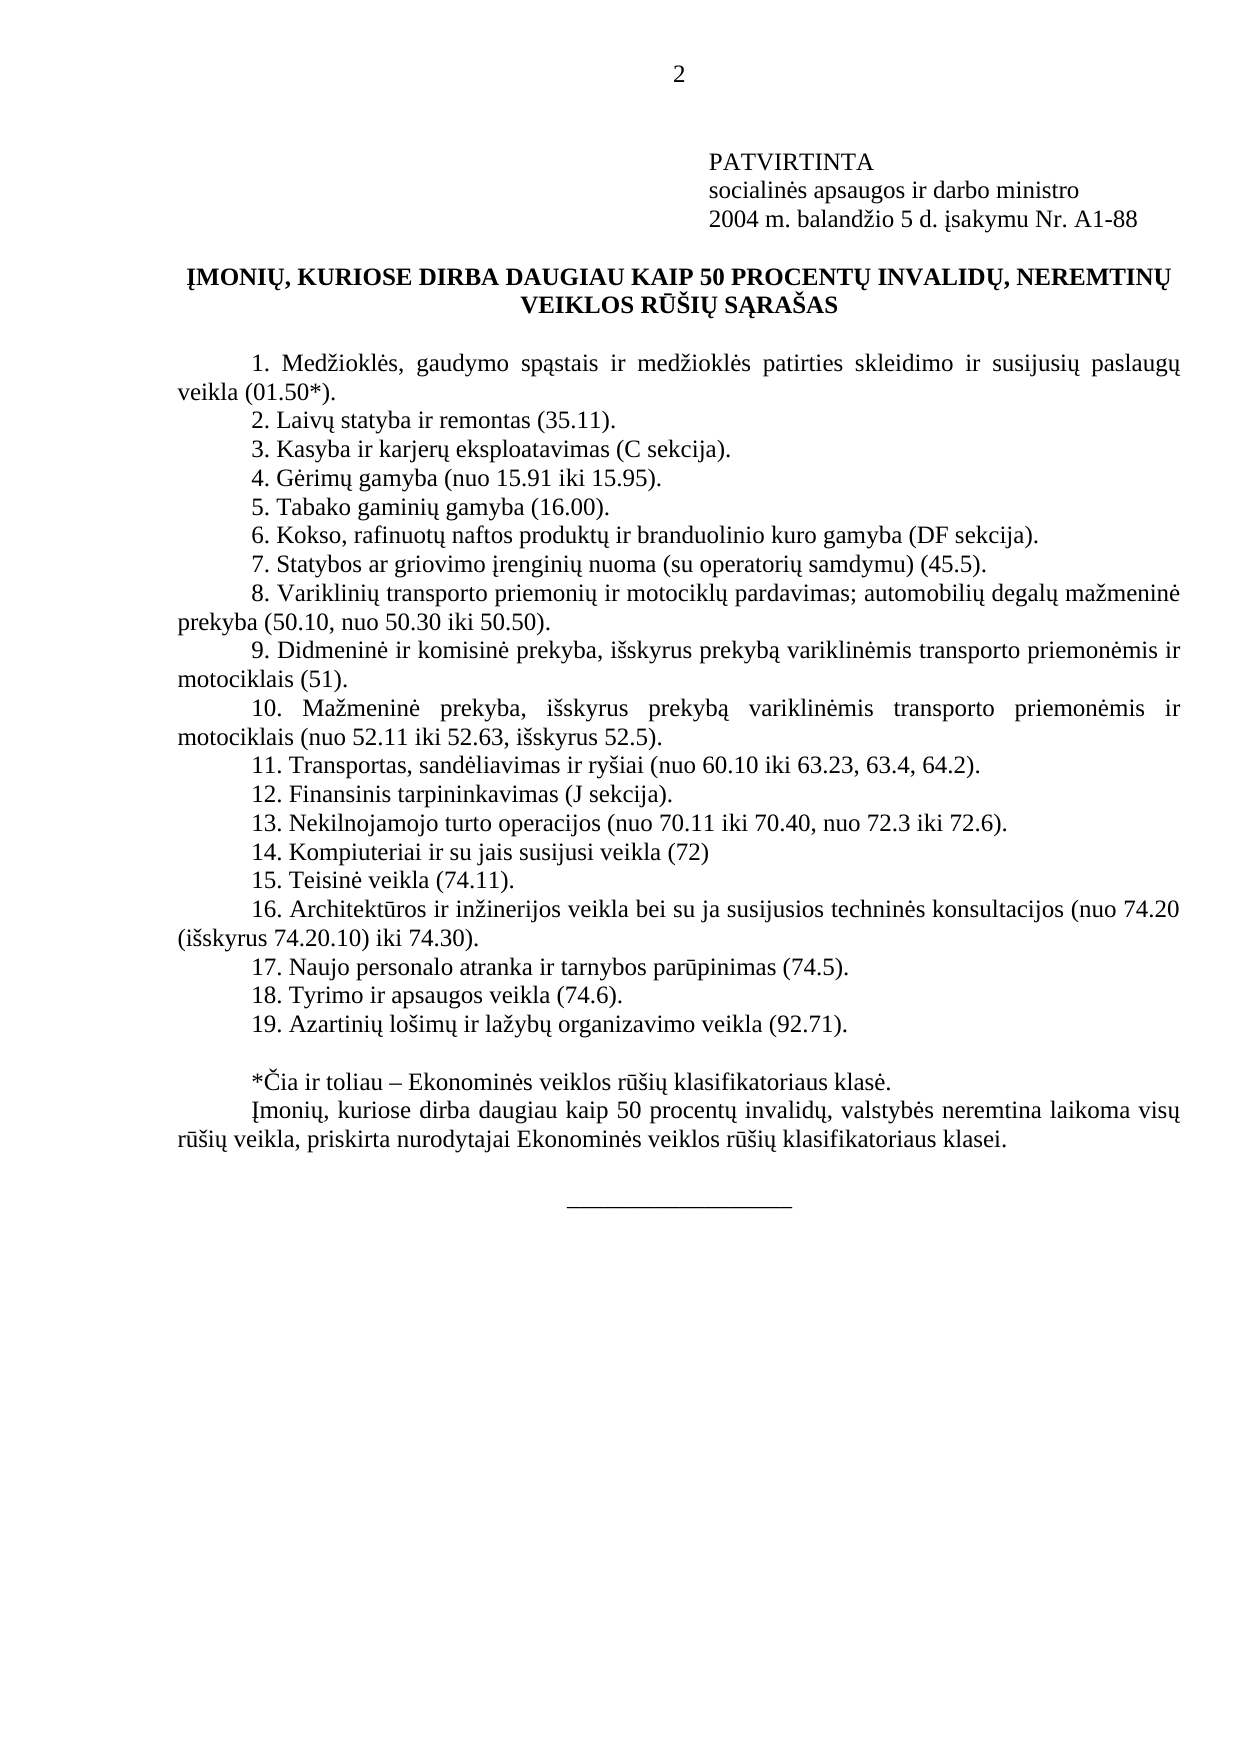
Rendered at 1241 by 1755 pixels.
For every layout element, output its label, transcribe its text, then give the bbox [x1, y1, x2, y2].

text 16. Architektūros ir inžinerijos veikla bei su ja susijusios techninės konsultacijos (nuo 74.20 (išskyrus 74.20.10) iki 74.30). [177, 894, 1181, 952]
text 18. Tyrimo ir apsaugos veikla (74.6). [177, 981, 1181, 1009]
text socialinės apsaugos ir darbo ministro [177, 176, 1181, 204]
text 8. Variklinių transporto priemonių ir motociklų pardavimas; automobilių degalų mažmeninė prekyba (50.10, nuo 50.30 iki 50.50). [177, 578, 1181, 636]
text 3. Kasyba ir karjerų eksploatavimas (C sekcija). [177, 434, 1181, 463]
text __________________ [177, 1182, 1181, 1211]
text 6. Kokso, rafinuotų naftos produktų ir branduolinio kuro gamyba (DF sekcija). [177, 521, 1181, 549]
text 15. Teisinė veikla (74.11). [177, 866, 1181, 894]
text 19. Azartinių lošimų ir lažybų organizavimo veikla (92.71). [177, 1009, 1181, 1038]
text 13. Nekilnojamojo turto operacijos (nuo 70.11 iki 70.40, nuo 72.3 iki 72.6). [177, 808, 1181, 837]
text 10. Mažmeninė prekyba, išskyrus prekybą variklinėmis transporto priemonėmis ir motociklais (nuo 52.11 iki 52.63, išskyrus 52.5). [177, 693, 1181, 751]
text Patvirtinta [177, 147, 1181, 176]
text 11. Transportas, sandėliavimas ir ryšiai (nuo 60.10 iki 63.23, 63.4, 64.2). [177, 751, 1181, 779]
text 1. Medžioklės, gaudymo spąstais ir medžioklės patirties skleidimo ir susijusių paslaugų veikla (01.50*). [177, 348, 1181, 406]
text 5. Tabako gaminių gamyba (16.00). [177, 492, 1181, 521]
text Įmonių, kuriose dirba daugiau kaip 50 procentų invalidų, neremtinų veiklos rūšių sąrašas [177, 262, 1181, 319]
text 4. Gėrimų gamyba (nuo 15.91 iki 15.95). [177, 463, 1181, 492]
text Įmonių, kuriose dirba daugiau kaip 50 procentų invalidų, valstybės neremtina laikoma visų rūšių veikla, priskirta nurodytajai Ekonominės veiklos rūšių klasifikatoriaus klasei. [177, 1096, 1181, 1153]
text 17. Naujo personalo atranka ir tarnybos parūpinimas (74.5). [177, 952, 1181, 981]
text 7. Statybos ar griovimo įrenginių nuoma (su operatorių samdymu) (45.5). [177, 549, 1181, 578]
text 2. Laivų statyba ir remontas (35.11). [177, 406, 1181, 434]
text 14. Kompiuteriai ir su jais susijusi veikla (72) [177, 837, 1181, 866]
text 2004 m. balandžio 5 d. įsakymu Nr. A1-88 [177, 204, 1181, 233]
text 9. Didmeninė ir komisinė prekyba, išskyrus prekybą variklinėmis transporto priemonėmis ir motociklais (51). [177, 636, 1181, 693]
text *Čia ir toliau – Ekonominės veiklos rūšių klasifikatoriaus klasė. [177, 1067, 1181, 1096]
text 12. Finansinis tarpininkavimas (J sekcija). [177, 779, 1181, 808]
